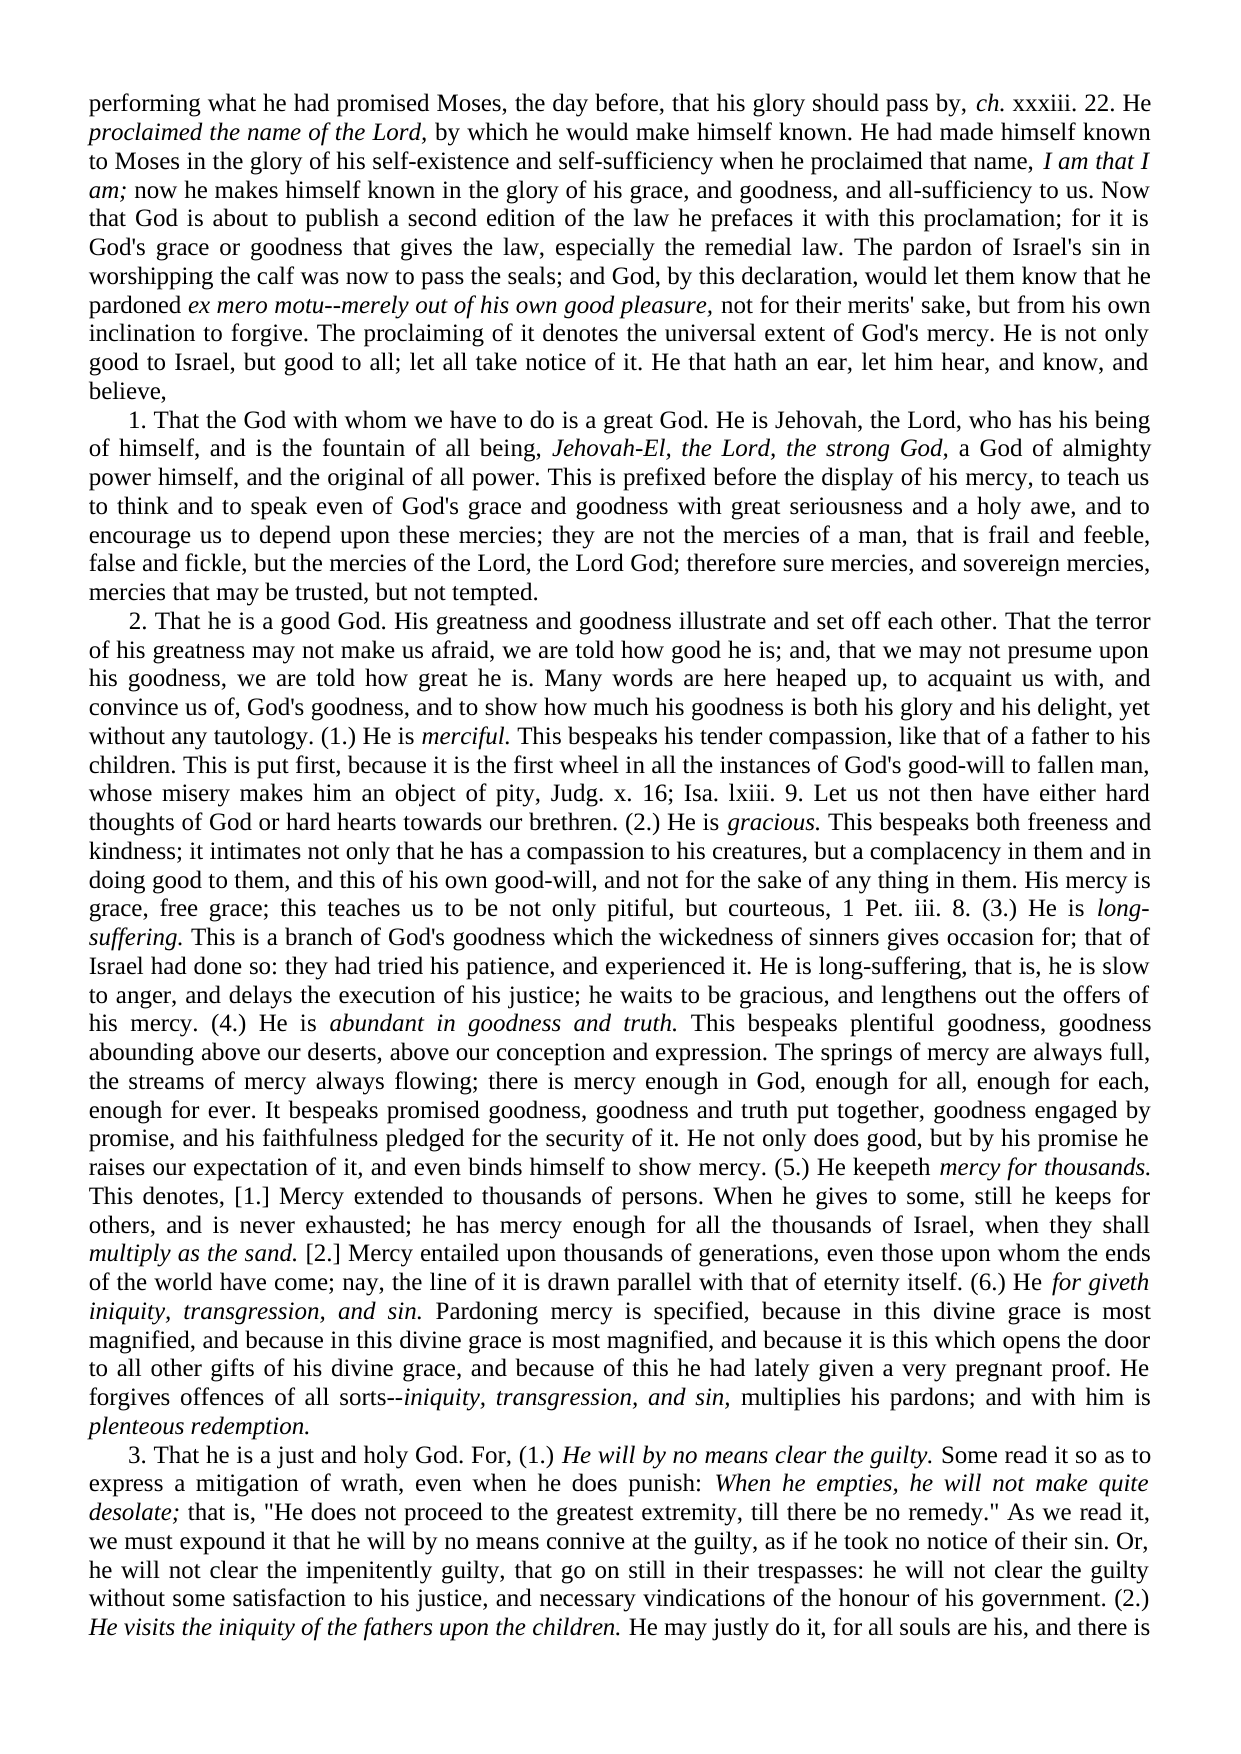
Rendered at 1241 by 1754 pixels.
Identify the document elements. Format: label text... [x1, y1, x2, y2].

text 3. That he is a just and holy God. For, (1.) He will by no means clear the guilty. Some read it so as to express a mitigation of wrath, even when he does punish: When he empties, he will not make quite desolate; that is, "He does not proceed to the greatest extremity, till there be no remedy." As we read it, we must expound it that he will by no means connive at the guilty, as if he took no notice of their sin. Or, he will not clear the impenitently guilty, that go on still in their trespasses: he will not clear the guilty without some satisfaction to his justice, and necessary vindications of the honour of his government. (2.) He visits the iniquity of the fathers upon the children. He may justly do it, for all souls are his, and there is [88, 1440, 1152, 1641]
text performing what he had promised Moses, the day before, that his glory should pass by, ch. xxxiii. 22. He proclaimed the name of the Lord, by which he would make himself known. He had made himself known to Moses in the glory of his self-existence and self-sufficiency when he proclaimed that name, I am that I am; now he makes himself known in the glory of his grace, and goodness, and all-sufficiency to us. Now that God is about to publish a second edition of the law he prefaces it with this proclamation; for it is God's grace or goodness that gives the law, especially the remedial law. The pardon of Israel's sin in worshipping the calf was now to pass the seals; and God, by this declaration, would let them know that he pardoned ex mero motu--merely out of his own good pleasure, not for their merits' sake, but from his own inclination to forgive. The proclaiming of it denotes the universal extent of God's mercy. He is not only good to Israel, but good to all; let all take notice of it. He that hath an ear, let him hear, and know, and believe, [88, 88, 1152, 405]
text 1. That the God with whom we have to do is a great God. He is Jehovah, the Lord, who has his being of himself, and is the fountain of all being, Jehovah-El, the Lord, the strong God, a God of almighty power himself, and the original of all power. This is prefixed before the display of his mercy, to teach us to think and to speak even of God's grace and goodness with great seriousness and a holy awe, and to encourage us to depend upon these mercies; they are not the mercies of a man, that is frail and feeble, false and fickle, but the mercies of the Lord, the Lord God; therefore sure mercies, and sovereign mercies, mercies that may be trusted, but not tempted. [88, 405, 1152, 606]
text 2. That he is a good God. His greatness and goodness illustrate and set off each other. That the terror of his greatness may not make us afraid, we are told how good he is; and, that we may not presume upon his goodness, we are told how great he is. Many words are here heaped up, to acquaint us with, and convince us of, God's goodness, and to show how much his goodness is both his glory and his delight, yet without any tautology. (1.) He is merciful. This bespeaks his tender compassion, like that of a father to his children. This is put first, because it is the first wheel in all the instances of God's good-will to fallen man, whose misery makes him an object of pity, Judg. x. 16; Isa. lxiii. 9. Let us not then have either hard thoughts of God or hard hearts towards our brethren. (2.) He is gracious. This bespeaks both freeness and kindness; it intimates not only that he has a compassion to his creatures, but a complacency in them and in doing good to them, and this of his own good-will, and not for the sake of any thing in them. His mercy is grace, free grace; this teaches us to be not only pitiful, but courteous, 1 Pet. iii. 8. (3.) He is long-suffering. This is a branch of God's goodness which the wickedness of sinners gives occasion for; that of Israel had done so: they had tried his patience, and experienced it. He is long-suffering, that is, he is slow to anger, and delays the execution of his justice; he waits to be gracious, and lengthens out the offers of his mercy. (4.) He is abundant in goodness and truth. This bespeaks plentiful goodness, goodness abounding above our deserts, above our conception and expression. The springs of mercy are always full, the streams of mercy always flowing; there is mercy enough in God, enough for all, enough for each, enough for ever. It bespeaks promised goodness, goodness and truth put together, goodness engaged by promise, and his faithfulness pledged for the security of it. He not only does good, but by his promise he raises our expectation of it, and even binds himself to show mercy. (5.) He keepeth mercy for thousands. This denotes, [1.] Mercy extended to thousands of persons. When he gives to some, still he keeps for others, and is never exhausted; he has mercy enough for all the thousands of Israel, when they shall multiply as the sand. [2.] Mercy entailed upon thousands of generations, even those upon whom the ends of the world have come; nay, the line of it is drawn parallel with that of eternity itself. (6.) He for giveth iniquity, transgression, and sin. Pardoning mercy is specified, because in this divine grace is most magnified, and because in this divine grace is most magnified, and because it is this which opens the door to all other gifts of his divine grace, and because of this he had lately given a very pregnant proof. He forgives offences of all sorts--iniquity, transgression, and sin, multiplies his pardons; and with him is plenteous redemption. [88, 606, 1152, 1440]
